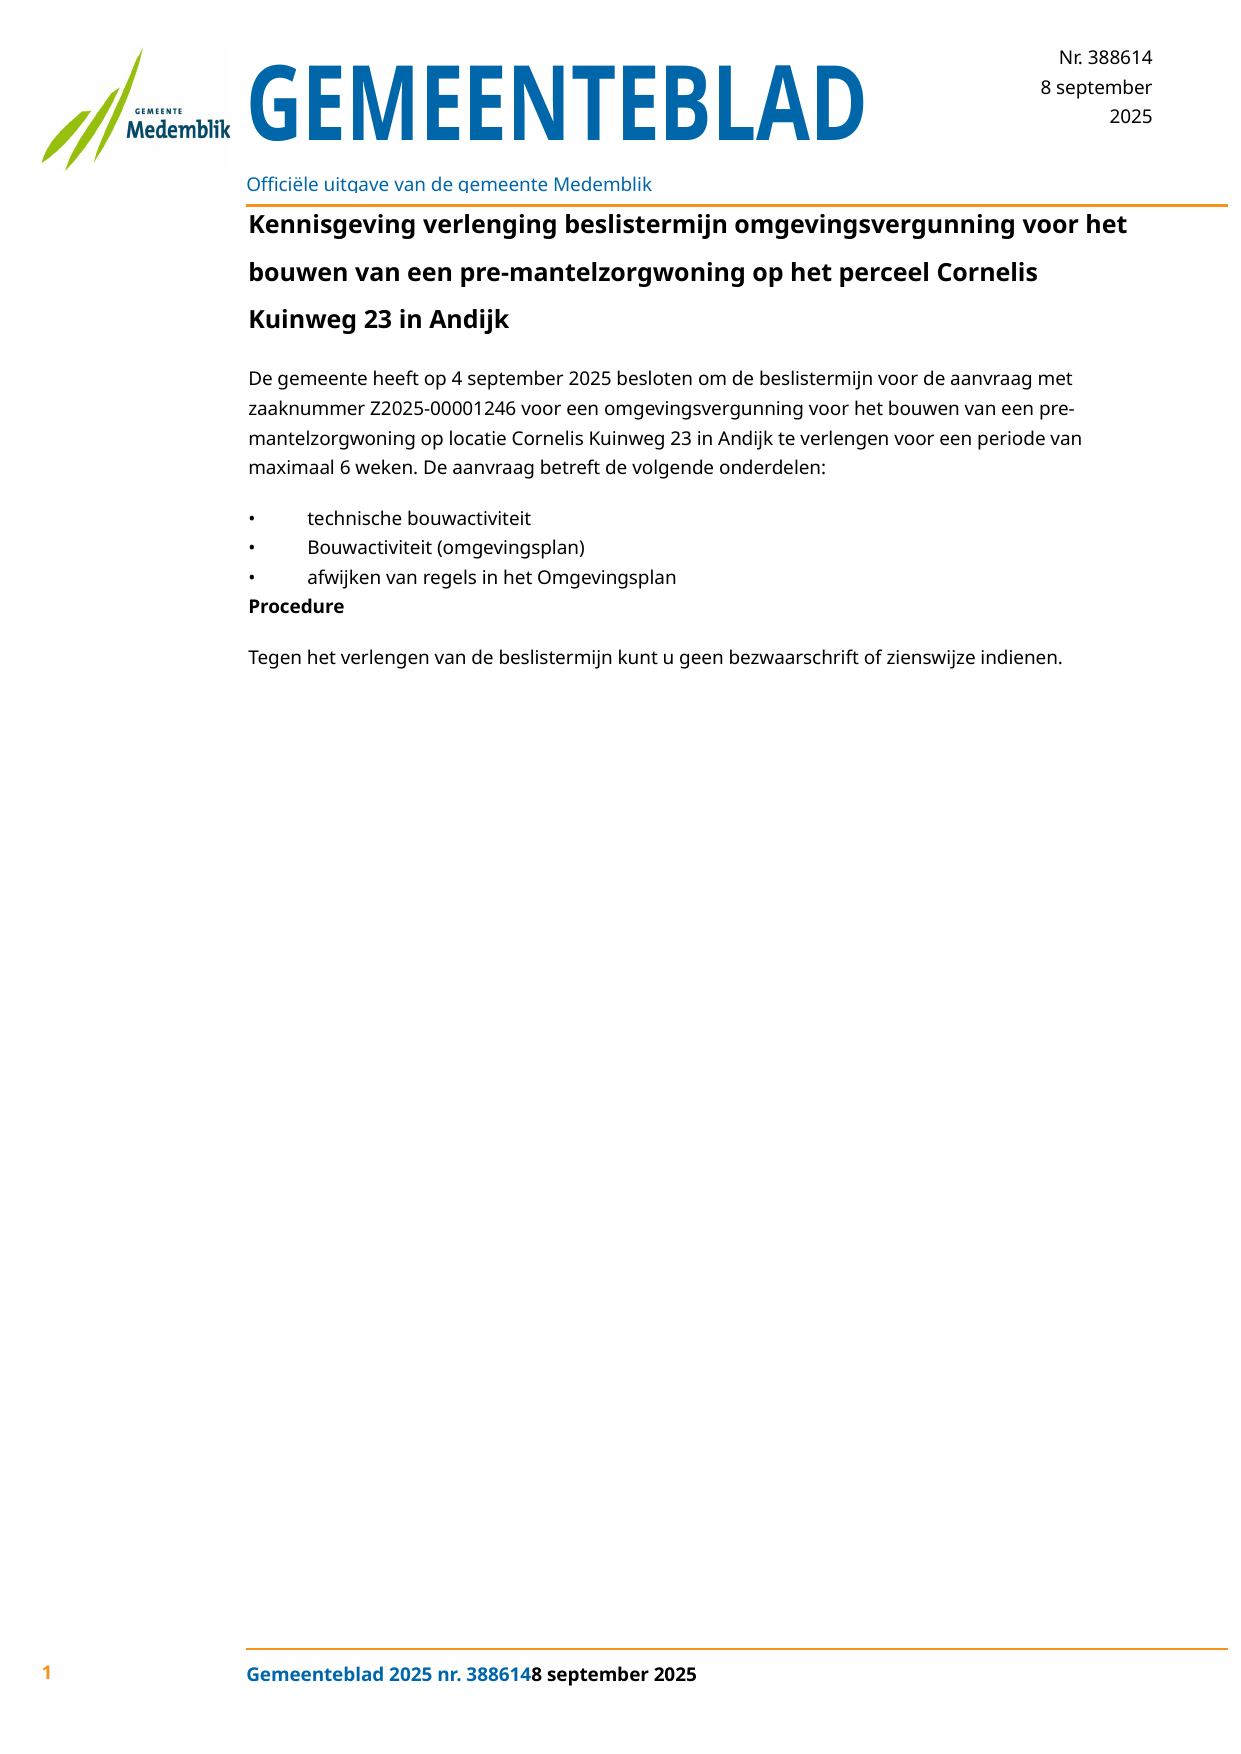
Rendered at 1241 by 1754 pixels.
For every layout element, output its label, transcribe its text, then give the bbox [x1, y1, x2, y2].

text Kennisgeving verlenging beslistermijn omgevingsvergunning voor het bouwen van een pre-mantelzorgwoning op het perceel Cornelis Kuinweg 23 in Andijk [248, 207, 1152, 336]
text Tegen het verlengen van de beslistermijn kunt u geen bezwaarschrift of zienswijze indienen. [248, 644, 1152, 669]
list afwijken van regels in het Omgevingsplan [248, 564, 1152, 589]
list technische bouwactiviteit [248, 505, 1152, 530]
text De gemeente heeft op 4 september 2025 besloten om de beslistermijn voor de aanvraag met zaaknummer Z2025-00001246 voor een omgevingsvergunning voor het bouwen van een pre-mantelzorgwoning op locatie Cornelis Kuinweg 23 in Andijk te verlengen voor een periode van maximaal 6 weken. De aanvraag betreft de volgende onderdelen: [248, 366, 1152, 480]
text Procedure [248, 593, 1152, 619]
list Bouwactiviteit (omgevingsplan) [248, 534, 1152, 560]
picture [41, 47, 231, 172]
